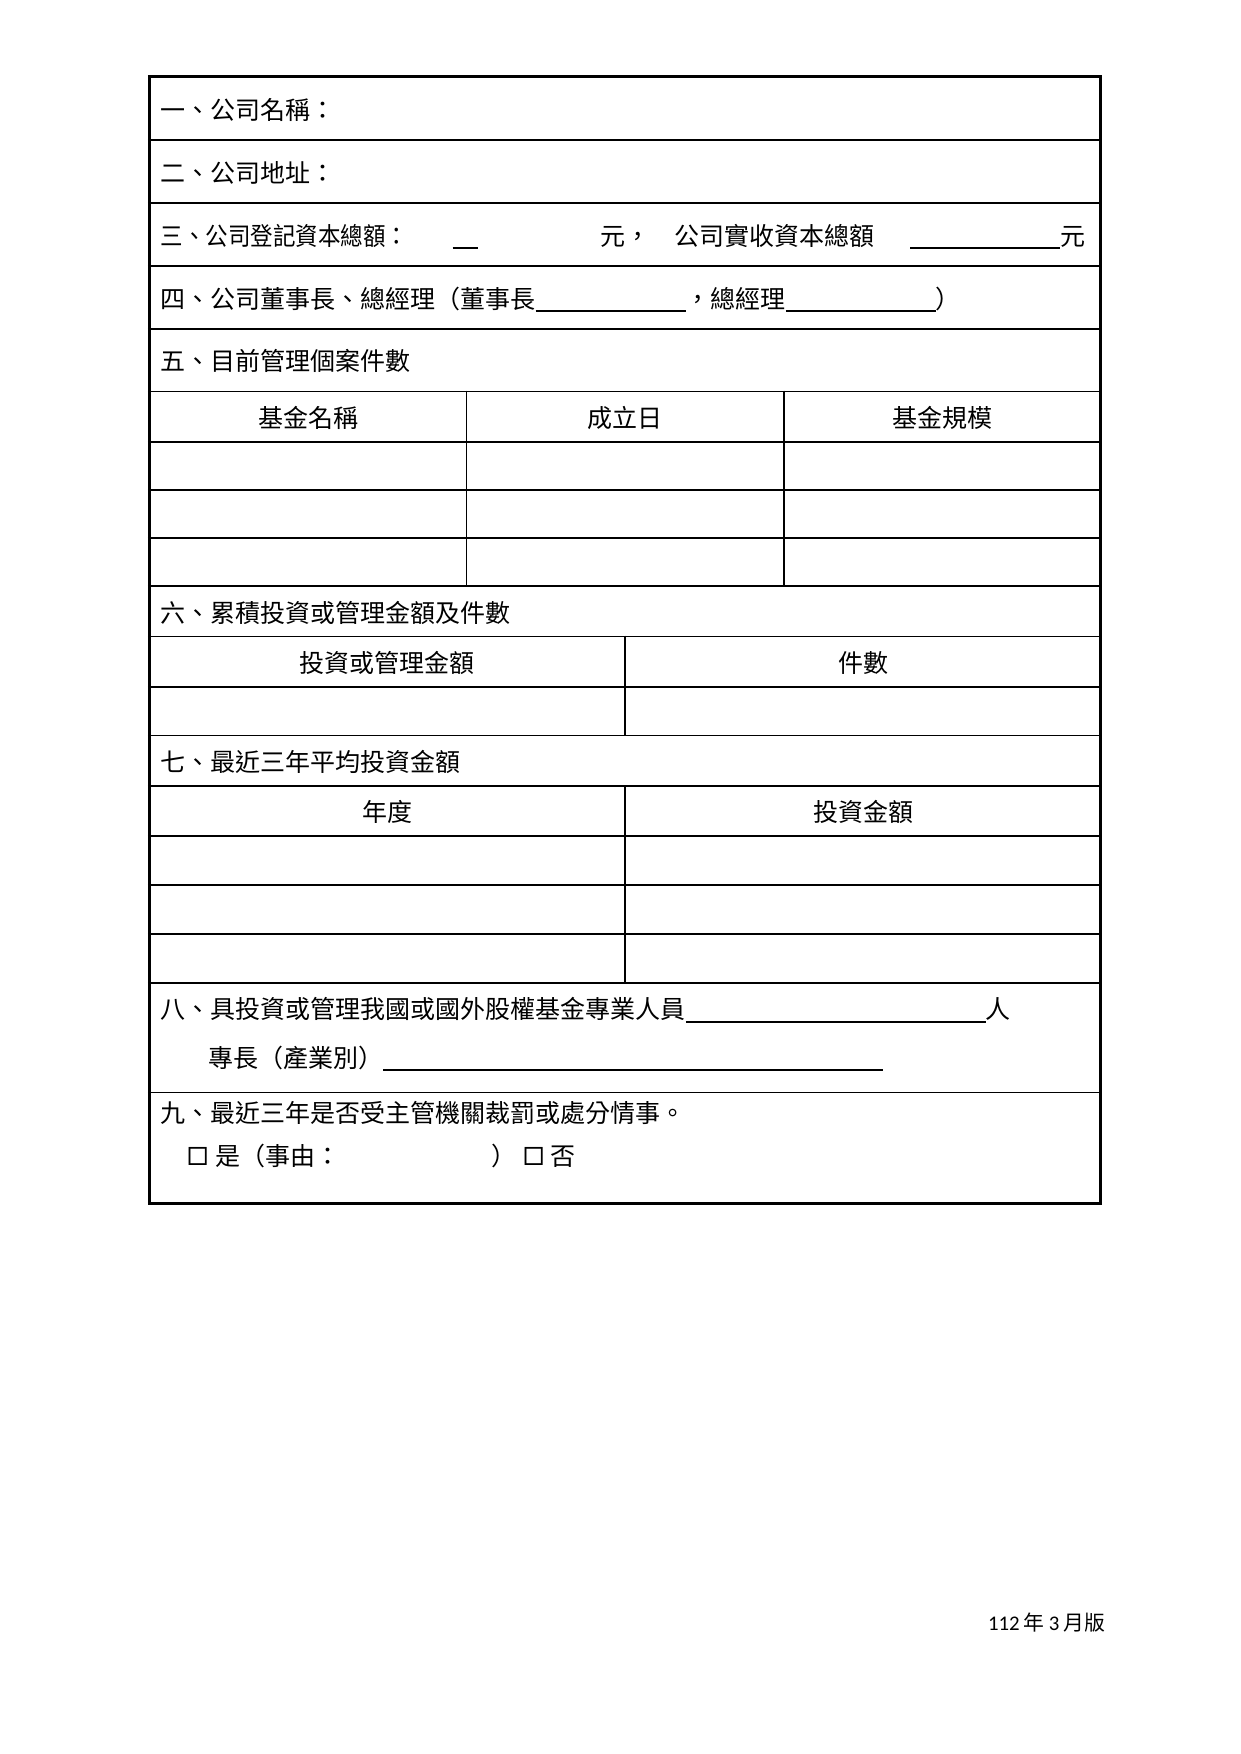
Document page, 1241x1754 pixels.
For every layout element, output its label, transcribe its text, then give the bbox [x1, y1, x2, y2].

table_cell [785, 491, 1099, 537]
table_cell 基金規模 [785, 392, 1099, 441]
table_cell 七、最近三年平均投資金額 [151, 736, 1099, 785]
table_cell 八、具投資或管理我國或國外股權基金專業人員 人 專長（產業別） [151, 984, 1099, 1092]
table_header 一、公司名稱： [151, 78, 1099, 139]
table_cell [151, 688, 624, 735]
table_cell [151, 886, 624, 933]
table_cell 三、公司登記資本總額： [151, 204, 441, 265]
table_cell 成立日 [467, 392, 783, 441]
table_cell [626, 837, 1099, 884]
table_cell [151, 539, 466, 585]
table_cell [467, 539, 783, 585]
table_cell 元， [589, 204, 663, 265]
table_cell [441, 204, 589, 265]
table_cell 件數 [626, 637, 1099, 686]
table_cell 元 [899, 204, 1099, 265]
table_cell [785, 539, 1099, 585]
table_cell [151, 935, 624, 982]
table_cell [626, 935, 1099, 982]
table_cell 投資金額 [626, 787, 1099, 835]
table_cell [626, 688, 1099, 735]
table_cell [626, 886, 1099, 933]
table_cell 四、公司董事長、總經理（董事長 ，總經理 ） [151, 267, 1099, 328]
table_cell 五、目前管理個案件數 [151, 330, 1099, 391]
table_cell 六、累積投資或管理金額及件數 [151, 587, 1099, 636]
table_cell [467, 491, 783, 537]
table_cell 二、公司地址： [151, 141, 1099, 202]
table_cell [151, 837, 624, 884]
table_cell 年度 [151, 787, 624, 835]
table_cell 公司實收資本總額 [663, 204, 899, 265]
table_cell 九、最近三年是否受主管機關裁罰或處分情事。  是（事由： ）  否 [151, 1093, 1099, 1202]
table_cell [151, 443, 466, 489]
table_cell [785, 443, 1099, 489]
table_cell [467, 443, 783, 489]
table_cell [151, 491, 466, 537]
table_cell 基金名稱 [151, 392, 466, 441]
table_cell 投資或管理金額 [151, 637, 624, 686]
